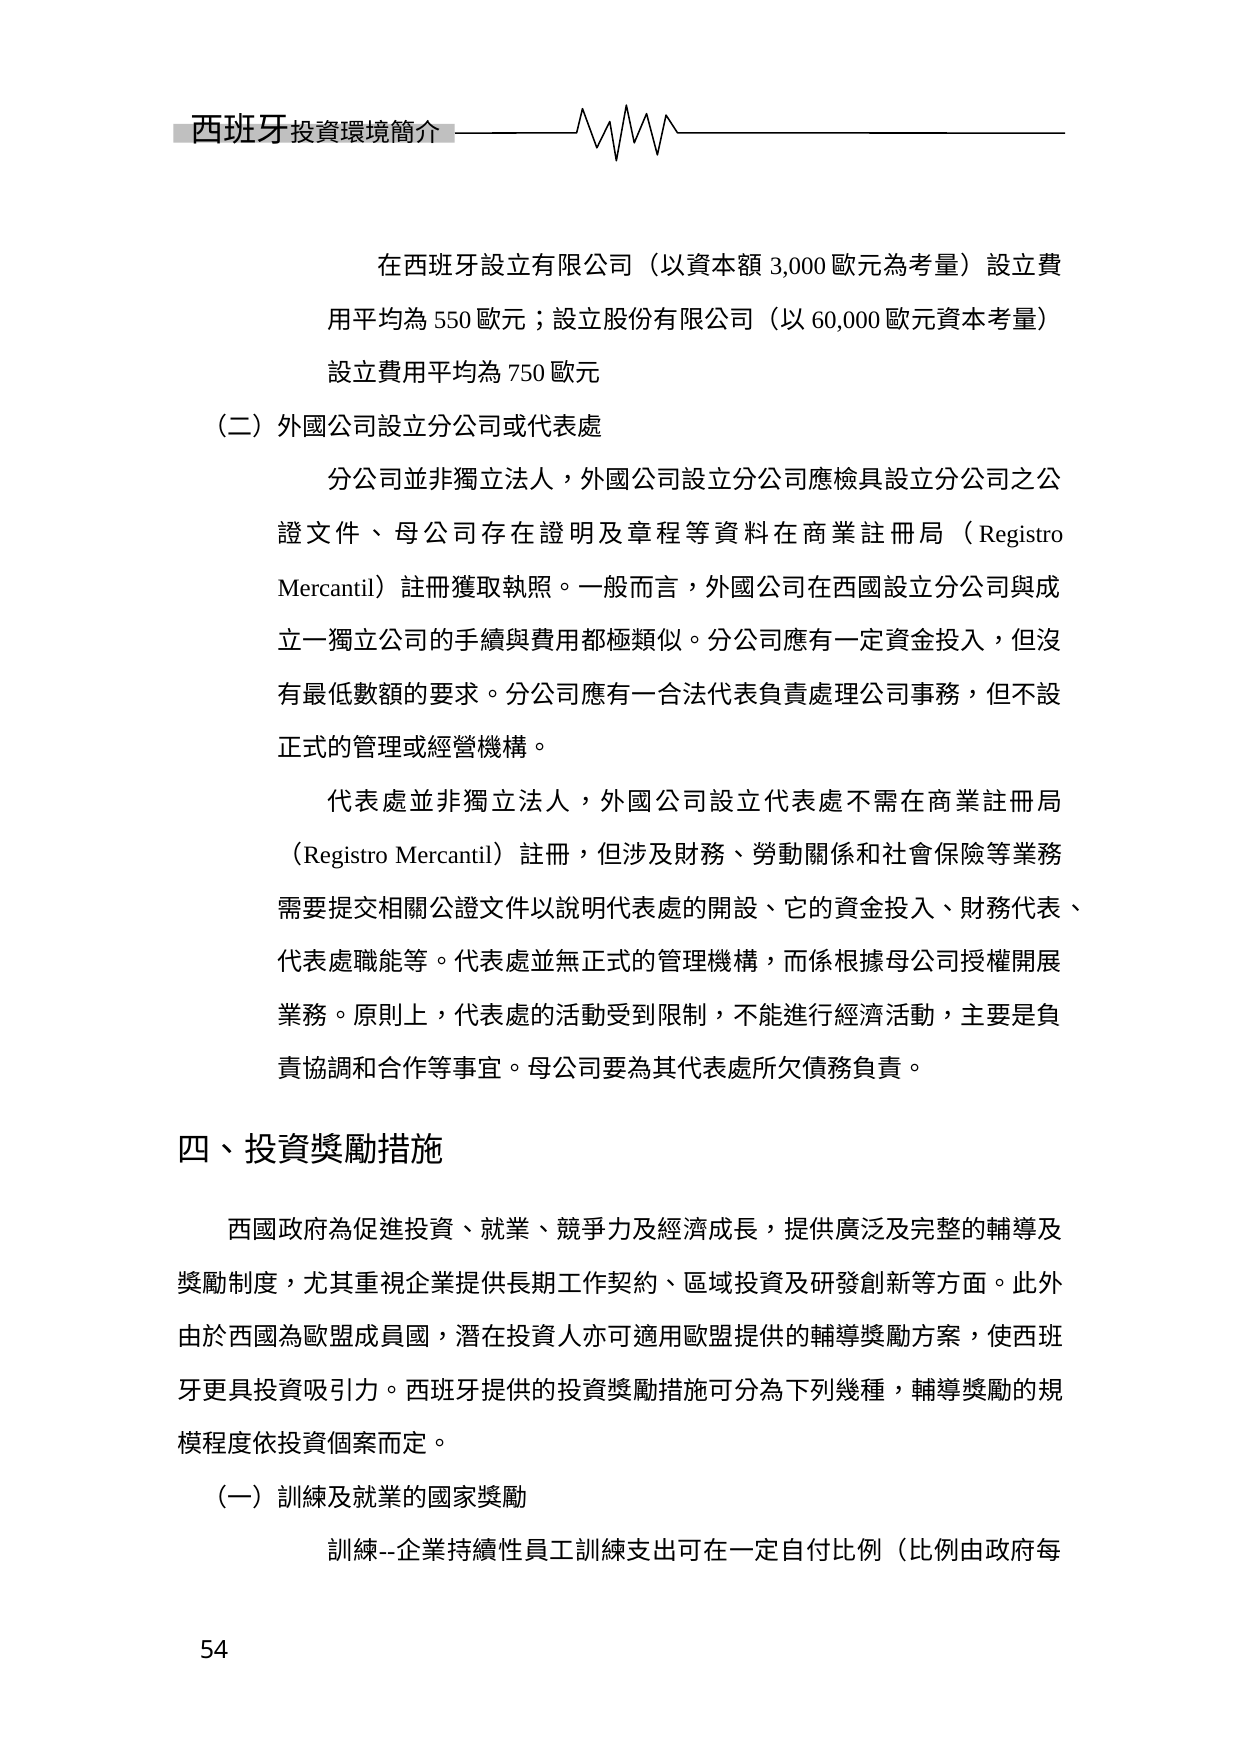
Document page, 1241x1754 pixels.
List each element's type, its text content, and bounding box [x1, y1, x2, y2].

text （一）訓練及就業的國家獎勵 [202, 1469, 1063, 1522]
text 代表處並非獨立法人，外國公司設立代表處不需在商業註冊局（Registro Mercantil）註冊，但涉及財務、勞動關係和社會保險等業務需要提交相關公證文件以說明代表處的開設、它的資金投入、財務代表、代表處職能等。代表處並無正式的管理機構，而係根據母公司授權開展業務。原則上，代表處的活動受到限制，不能進行經濟活動，主要是負責協調和合作等事宜。母公司要為其代表處所欠債務負責。 [277, 773, 1063, 1094]
text 在西班牙設立有限公司（以資本額3,000歐元為考量）設立費用平均為550歐元；設立股份有限公司（以60,000歐元資本考量）設立費用平均為750歐元 [327, 237, 1063, 398]
text 四、投資獎勵措施 [177, 1121, 1063, 1174]
text 西國政府為促進投資、就業、競爭力及經濟成長，提供廣泛及完整的輔導及獎勵制度，尤其重視企業提供長期工作契約、區域投資及研發創新等方面。此外，由於西國為歐盟成員國，潛在投資人亦可適用歐盟提供的輔導獎勵方案，使西班牙更具投資吸引力。西班牙提供的投資獎勵措施可分為下列幾種，輔導獎勵的規模程度依投資個案而定。 [177, 1201, 1063, 1469]
text （二）外國公司設立分公司或代表處 [202, 398, 1063, 451]
text 訓練--企業持續性員工訓練支出可在一定自付比例（比例由政府每 [277, 1522, 1063, 1576]
text 分公司並非獨立法人，外國公司設立分公司應檢具設立分公司之公證文件、母公司存在證明及章程等資料在商業註冊局（Registro Mercantil）註冊獲取執照。一般而言，外國公司在西國設立分公司與成立一獨立公司的手續與費用都極類似。分公司應有一定資金投入，但沒有最低數額的要求。分公司應有一合法代表負責處理公司事務，但不設正式的管理或經營機構。 [277, 451, 1063, 773]
